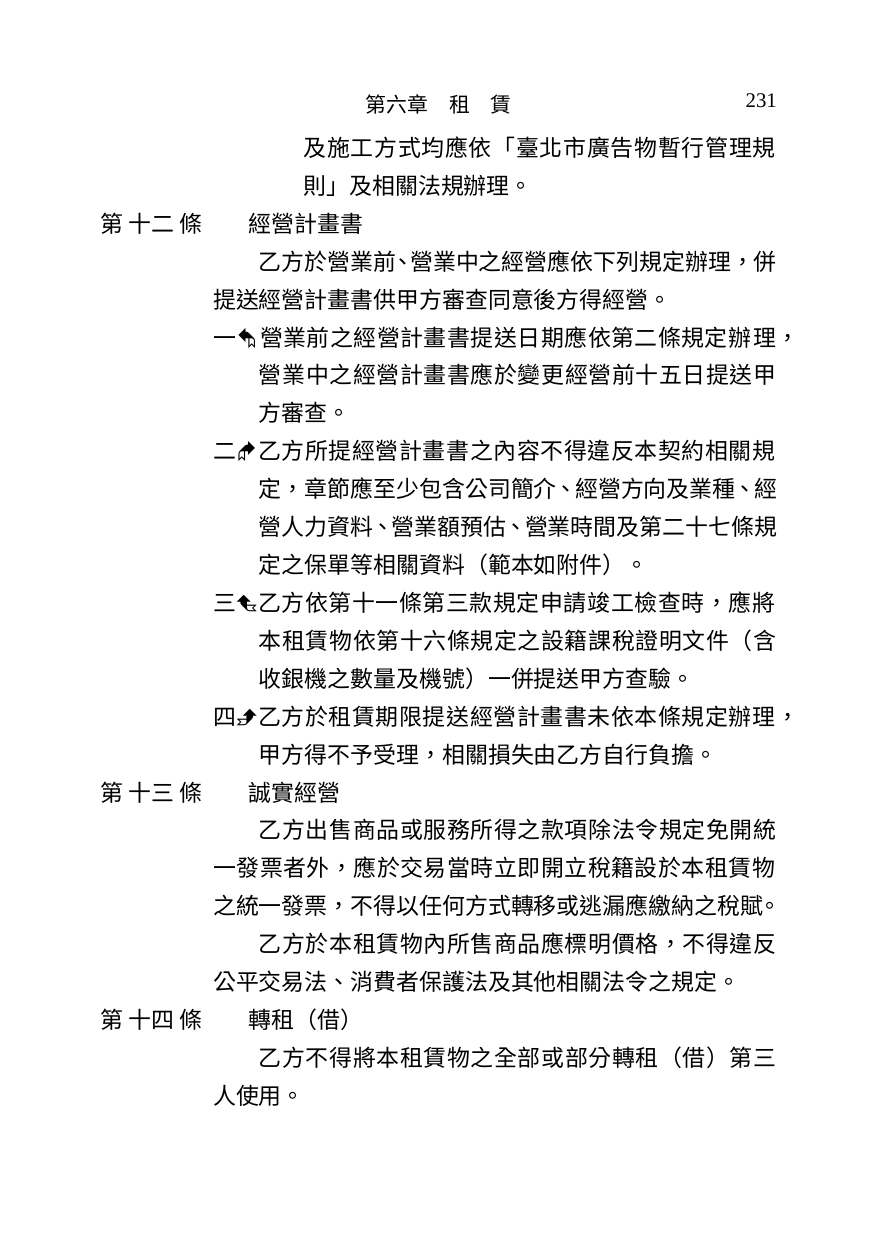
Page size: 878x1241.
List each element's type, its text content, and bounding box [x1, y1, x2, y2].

text 第 十三 條 誠實經營 [100, 772, 777, 810]
text 一營業前之經營計畫書提送日期應依第二條規定辦理，營業中之經營計畫書應於變更經營前十五日提送甲方審查。 [213, 317, 777, 431]
text 第 十二 條 經營計畫書 [100, 203, 777, 241]
text 二乙方所提經營計畫書之內容不得違反本契約相關規定，章節應至少包含公司簡介、經營方向及業種、經營人力資料、營業額預估、營業時間及第二十七條規定之保單等相關資料（範本如附件）。 [213, 431, 777, 582]
text 三乙方依第十一條第三款規定申請竣工檢查時，應將本租賃物依第十六條規定之設籍課稅證明文件（含收銀機之數量及機號）一併提送甲方查驗。 [213, 582, 777, 696]
text 四乙方於租賃期限提送經營計畫書未依本條規定辦理，甲方得不予受理，相關損失由乙方自行負擔。 [213, 696, 777, 772]
text 乙方出售商品或服務所得之款項除法令規定免開統一發票者外，應於交易當時立即開立稅籍設於本租賃物之統一發票，不得以任何方式轉移或逃漏應繳納之稅賦。 [213, 810, 777, 924]
text 及施工方式均應依「臺北市廣告物暫行管理規則」及相關法規辦理。 [280, 127, 777, 203]
text 乙方於營業前、營業中之經營應依下列規定辦理，併提送經營計畫書供甲方審查同意後方得經營。 [213, 241, 777, 317]
text 乙方不得將本租賃物之全部或部分轉租（借）第三人使用。 [213, 1037, 777, 1113]
text 乙方於本租賃物內所售商品應標明價格，不得違反公平交易法、消費者保護法及其他相關法令之規定。 [213, 924, 777, 999]
text 第 十四 條 轉租（借） [100, 999, 777, 1037]
